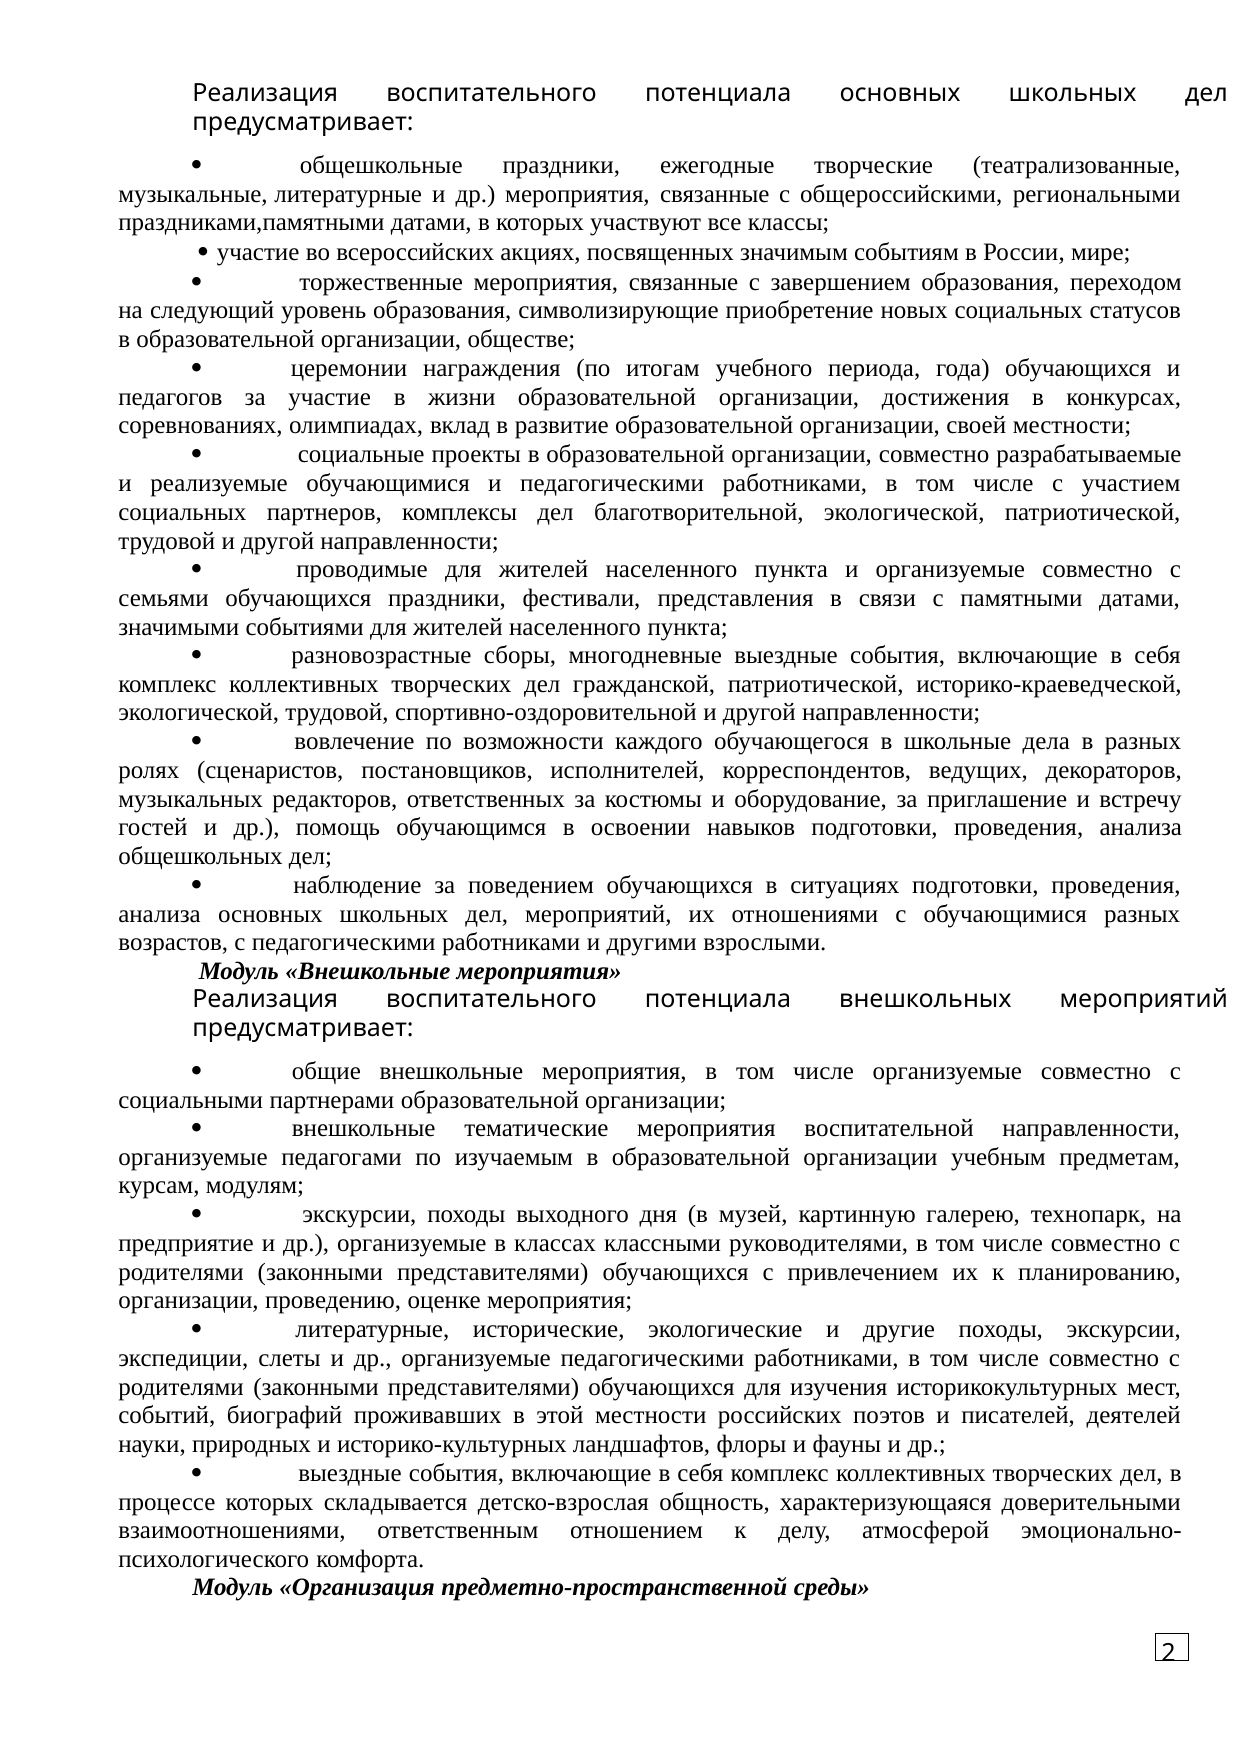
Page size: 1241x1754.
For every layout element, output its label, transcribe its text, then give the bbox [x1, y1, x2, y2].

text Реализация воспитательного потенциала основных школьных дел предусматривает: [192, 79, 1228, 136]
subtitle Модуль «Внешкольные мероприятия» [198, 956, 1228, 985]
list литературные, исторические, экологические и другие походы, экскурсии, экспедиции, слеты и др., организуемые педагогическими работниками, в том числе совместно с родителями (законными представителями) обучающихся для изучения историкокультурных мест, событий, биографий проживавших в этой местности российских поэтов и писателей, деятелей науки, природных и историко-культурных ландшафтов, флоры и фауны и др.; [118, 1314, 1181, 1458]
list социальные проекты в образовательной организации, совместно разрабатываемые и реализуемые обучающимися и педагогическими работниками, в том числе с участием социальных партнеров, комплексы дел благотворительной, экологической, патриотической, трудовой и другой направленности; [118, 439, 1181, 554]
list торжественные мероприятия, связанные с завершением образования, переходом на следующий уровень образования, символизирующие приобретение новых социальных статусов в образовательной организации, обществе; [118, 267, 1181, 353]
list выездные события, включающие в себя комплекс коллективных творческих дел, в процессе которых складывается детско-взрослая общность, характеризующаяся доверительными взаимоотношениями, ответственным отношением к делу, атмосферой эмоционально- психологического комфорта. [118, 1458, 1182, 1573]
list разновозрастные сборы, многодневные выездные события, включающие в себя комплекс коллективных творческих дел гражданской, патриотической, историко-краеведческой, экологической, трудовой, спортивно-оздоровительной и другой направленности; [118, 641, 1181, 726]
list участие во всероссийских акциях, посвященных значимым событиям в России, мире; [198, 236, 1228, 267]
list проводимые для жителей населенного пункта и организуемые совместно с семьями обучающихся праздники, фестивали, представления в связи с памятными датами, значимыми событиями для жителей населенного пункта; [118, 554, 1181, 641]
list наблюдение за поведением обучающихся в ситуациях подготовки, проведения, анализа основных школьных дел, мероприятий, их отношениями с обучающимися разных возрастов, с педагогическими работниками и другими взрослыми. [118, 870, 1181, 956]
list вовлечение по возможности каждого обучающегося в школьные дела в разных ролях (сценаристов, постановщиков, исполнителей, корреспондентов, ведущих, декораторов, музыкальных редакторов, ответственных за костюмы и оборудование, за приглашение и встречу гостей и др.), помощь обучающимся в освоении навыков подготовки, проведения, анализа общешкольных дел; [118, 726, 1182, 870]
list внешкольные тематические мероприятия воспитательной направленности, организуемые педагогами по изучаемым в образовательной организации учебным предметам, курсам, модулям; [118, 1114, 1180, 1199]
subtitle Модуль «Организация предметно-пространственной среды» [192, 1573, 1228, 1602]
list церемонии награждения (по итогам учебного периода, года) обучающихся и педагогов за участие в жизни образовательной организации, достижения в конкурсах, соревнованиях, олимпиадах, вклад в развитие образовательной организации, своей местности; [118, 353, 1181, 439]
text Реализация воспитательного потенциала внешкольных мероприятий предусматривает: [192, 985, 1228, 1042]
list общие внешкольные мероприятия, в том числе организуемые совместно с социальными партнерами образовательной организации; [118, 1057, 1182, 1113]
list экскурсии, походы выходного дня (в музей, картинную галерею, технопарк, на предприятие и др.), организуемые в классах классными руководителями, в том числе совместно с родителями (законными представителями) обучающихся с привлечением их к планированию, организации, проведению, оценке мероприятия; [118, 1199, 1181, 1314]
list общешкольные праздники, ежегодные творческие (театрализованные, музыкальные, литературные и др.) мероприятия, связанные с общероссийскими, региональными праздниками,памятными датами, в которых участвуют все классы; [118, 151, 1180, 236]
